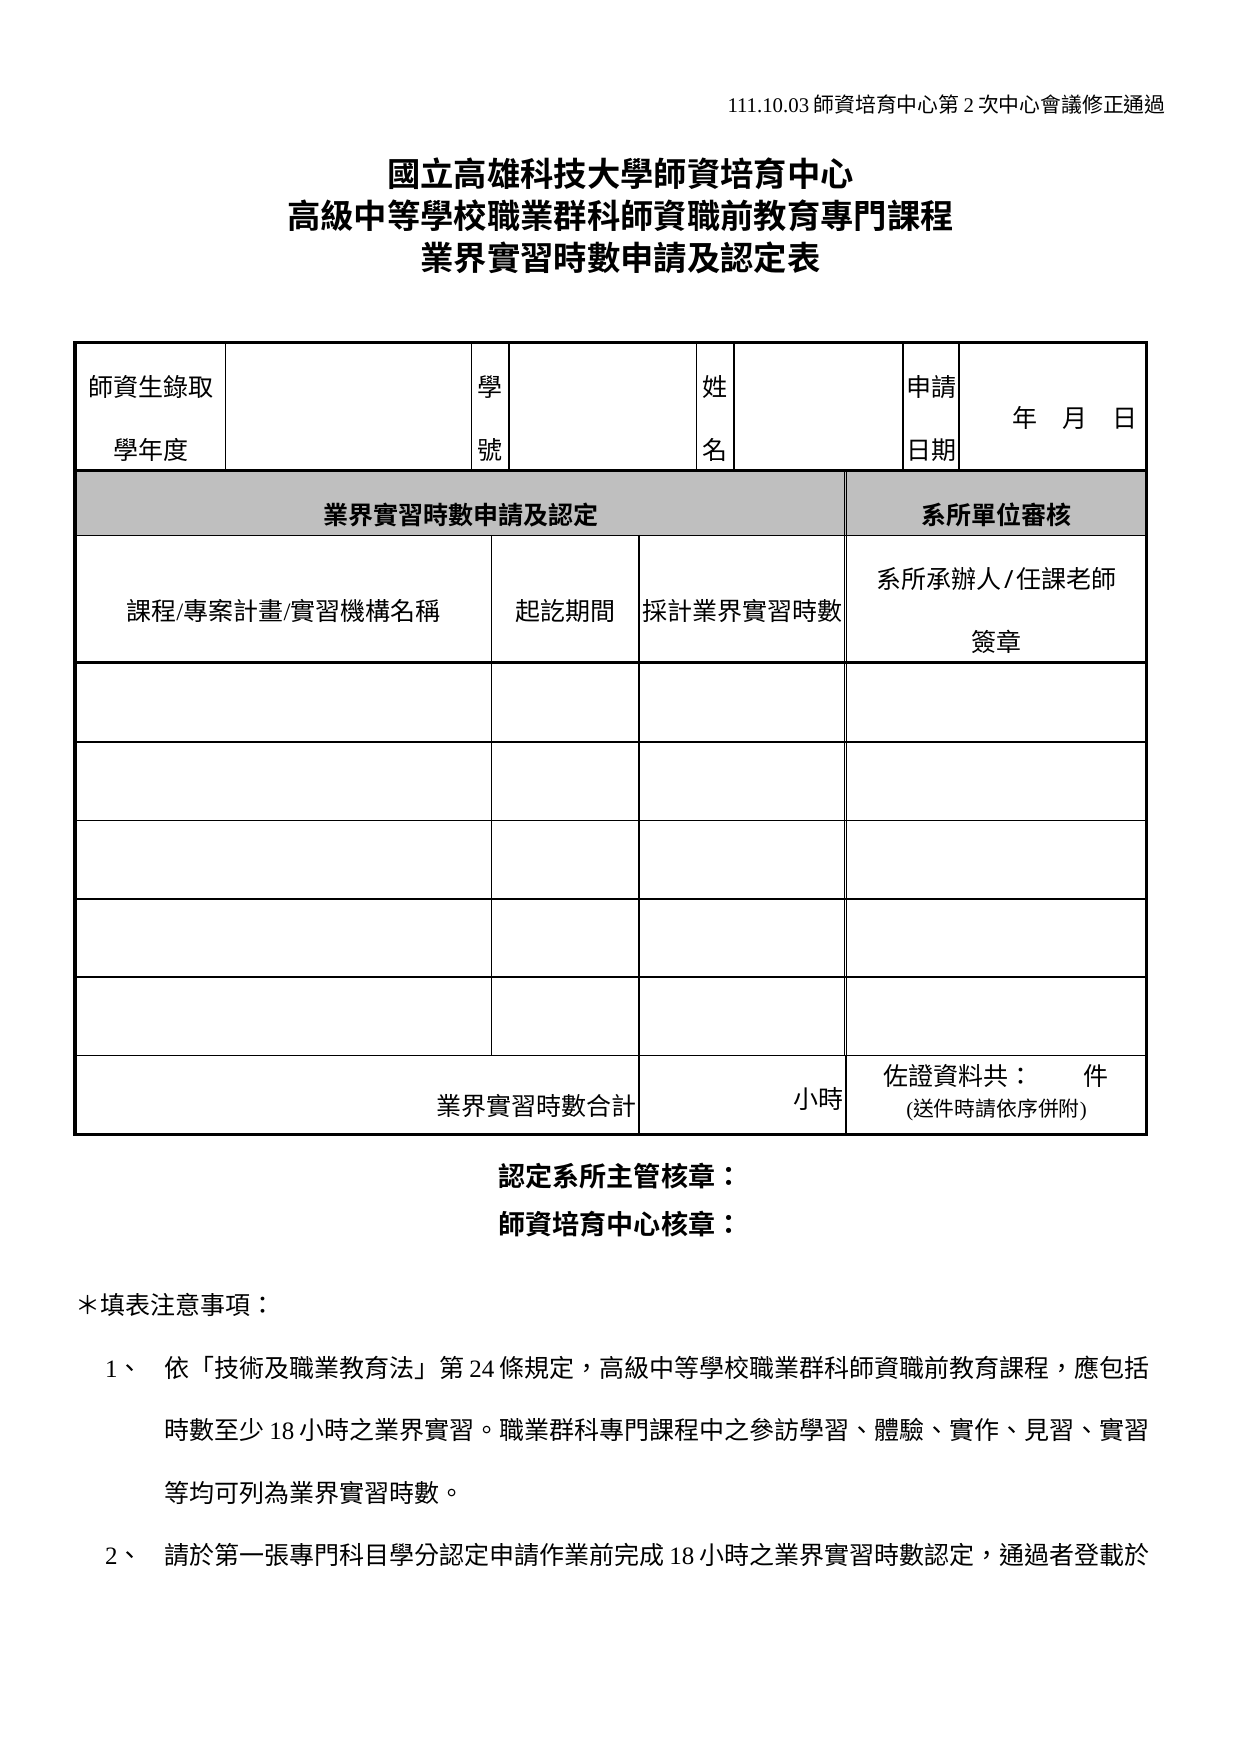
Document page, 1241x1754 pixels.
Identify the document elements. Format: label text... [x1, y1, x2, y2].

table_cell [492, 664, 638, 741]
text 認定系所主管核章： [75, 1155, 1165, 1194]
table_header 師資生錄取 學年度 [77, 344, 225, 469]
table_cell 課程/專案計畫/實習機構名稱 [77, 536, 491, 661]
table_cell 起訖期間 [492, 536, 638, 661]
table_header 年 月 日 [960, 344, 1145, 469]
table_cell [640, 900, 844, 976]
table_cell [77, 900, 491, 976]
text 高級中等學校職業群科師資職前教育專門課程 [75, 195, 1165, 237]
table_cell [640, 821, 844, 898]
table_cell [492, 978, 638, 1054]
table_cell [640, 978, 844, 1054]
table_cell [847, 821, 1145, 898]
table_cell [847, 743, 1145, 819]
table_cell 系所單位審核 [847, 472, 1145, 535]
table_cell [77, 821, 491, 898]
table_header [226, 344, 471, 469]
table_cell 佐證資料共： 件 (送件時請依序併附) [847, 1056, 1145, 1133]
table_cell [77, 664, 491, 741]
table_cell 小時 [640, 1056, 845, 1133]
text 業界實習時數申請及認定表 [75, 237, 1165, 278]
table_header 姓名 [697, 344, 733, 469]
table_header [510, 344, 696, 469]
table_header [735, 344, 902, 469]
table_header 申請 日期 [904, 344, 958, 469]
table_cell [492, 743, 638, 819]
table_cell [847, 978, 1145, 1054]
table_cell [492, 821, 638, 898]
text 師資培育中心核章： [75, 1203, 1165, 1243]
table_cell [77, 978, 491, 1054]
table_header 學號 [472, 344, 508, 469]
table_cell [847, 900, 1145, 976]
table_cell [640, 743, 844, 819]
text 國立高雄科技大學師資培育中心 [75, 153, 1165, 195]
table_cell 採計業界實習時數 [640, 536, 844, 661]
text ＊填表注意事項： [75, 1262, 1165, 1325]
table_cell [492, 900, 638, 976]
table_cell [77, 743, 491, 819]
list 依「技術及職業教育法」第24條規定，高級中等學校職業群科師資職前教育課程，應包括時數至少18小時之業界實習。職業群科專門課程中之參訪學習、體驗、實作、見習、實習等均可列為業界實習時數。 [105, 1325, 1165, 1512]
table_cell 業界實習時數申請及認定 [77, 472, 844, 535]
table_cell [847, 664, 1145, 741]
table_cell [640, 664, 844, 741]
table_cell 業界實習時數合計 [77, 1056, 638, 1133]
list 請於第一張專門科目學分認定申請作業前完成18小時之業界實習時數認定，通過者登載於 [105, 1512, 1165, 1575]
table_cell 系所承辦人/任課老師 簽章 [847, 536, 1145, 661]
